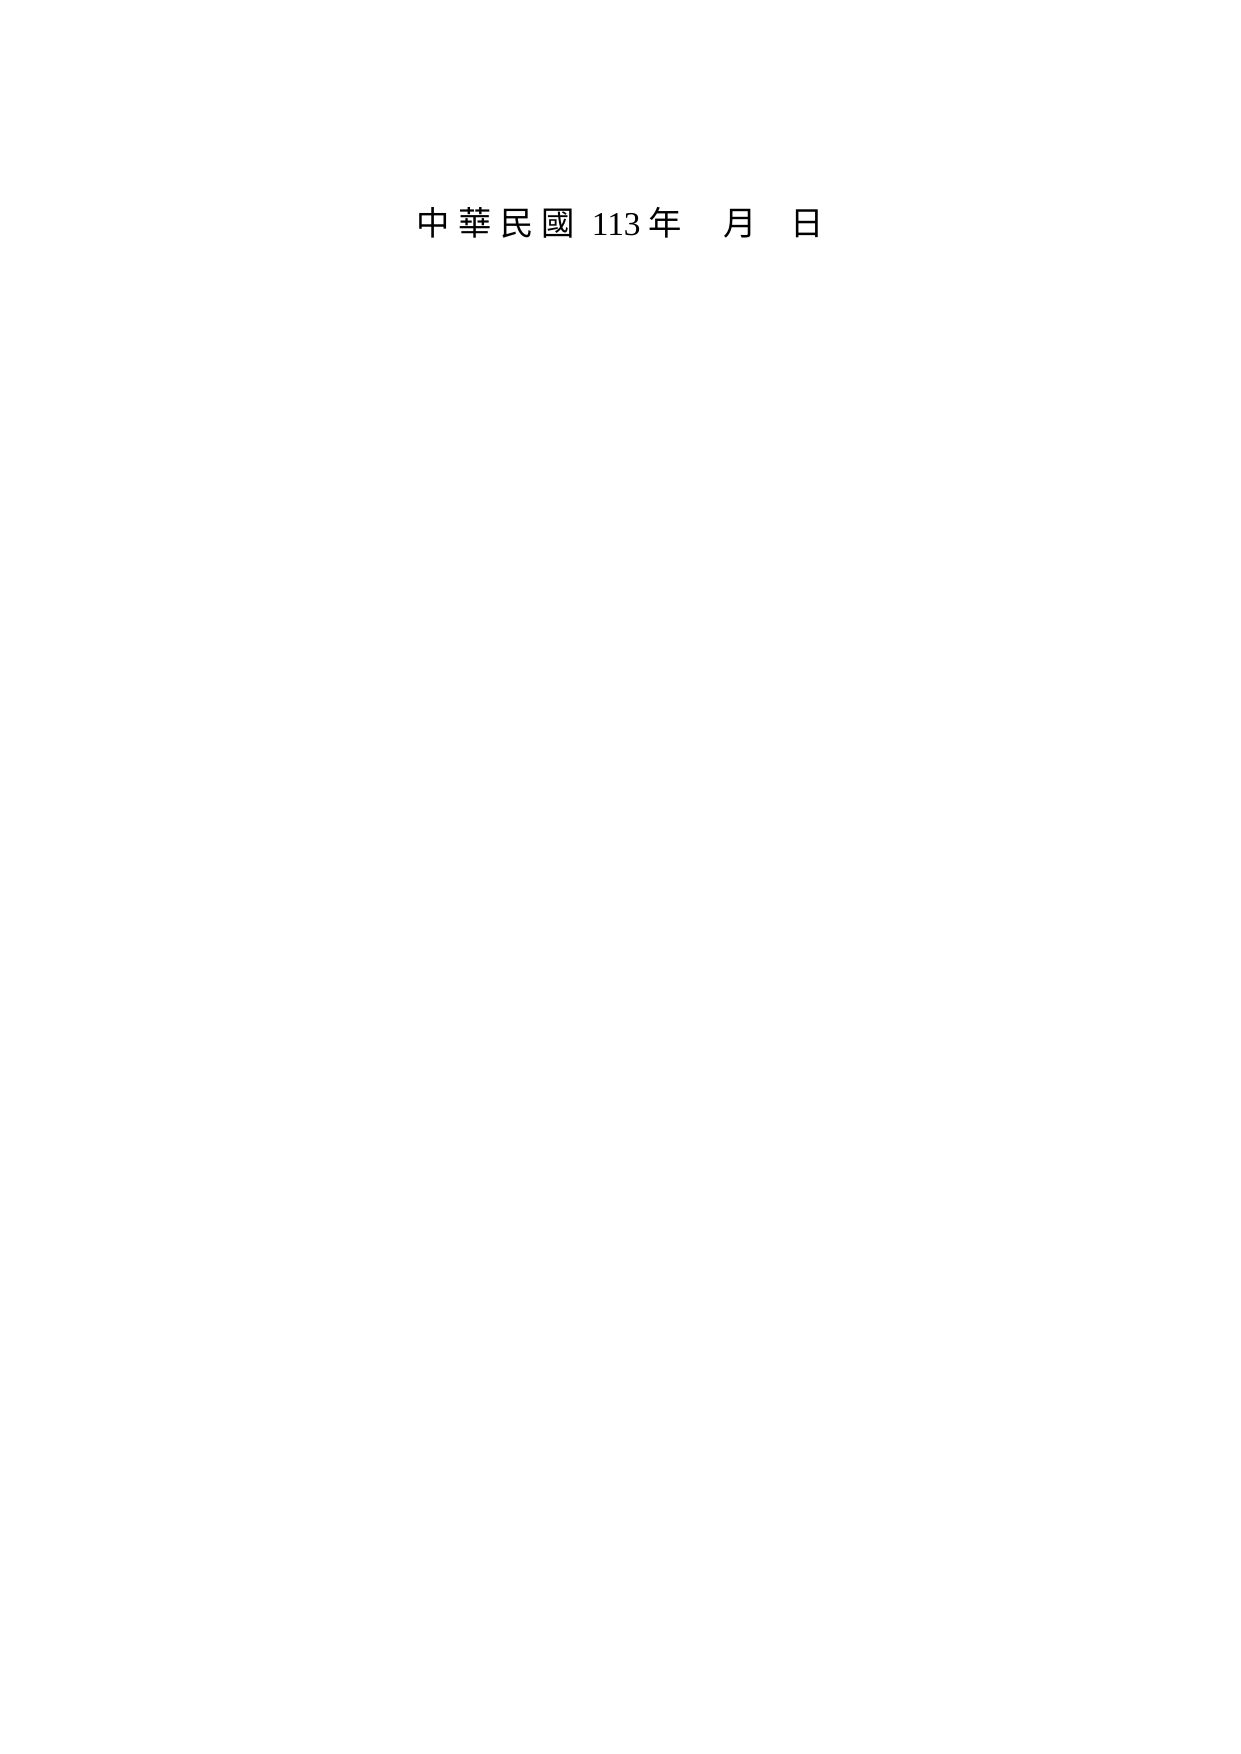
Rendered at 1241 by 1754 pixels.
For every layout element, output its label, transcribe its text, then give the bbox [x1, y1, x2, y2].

text 中 華 民 國 113 年 月 日 [118, 180, 1122, 242]
